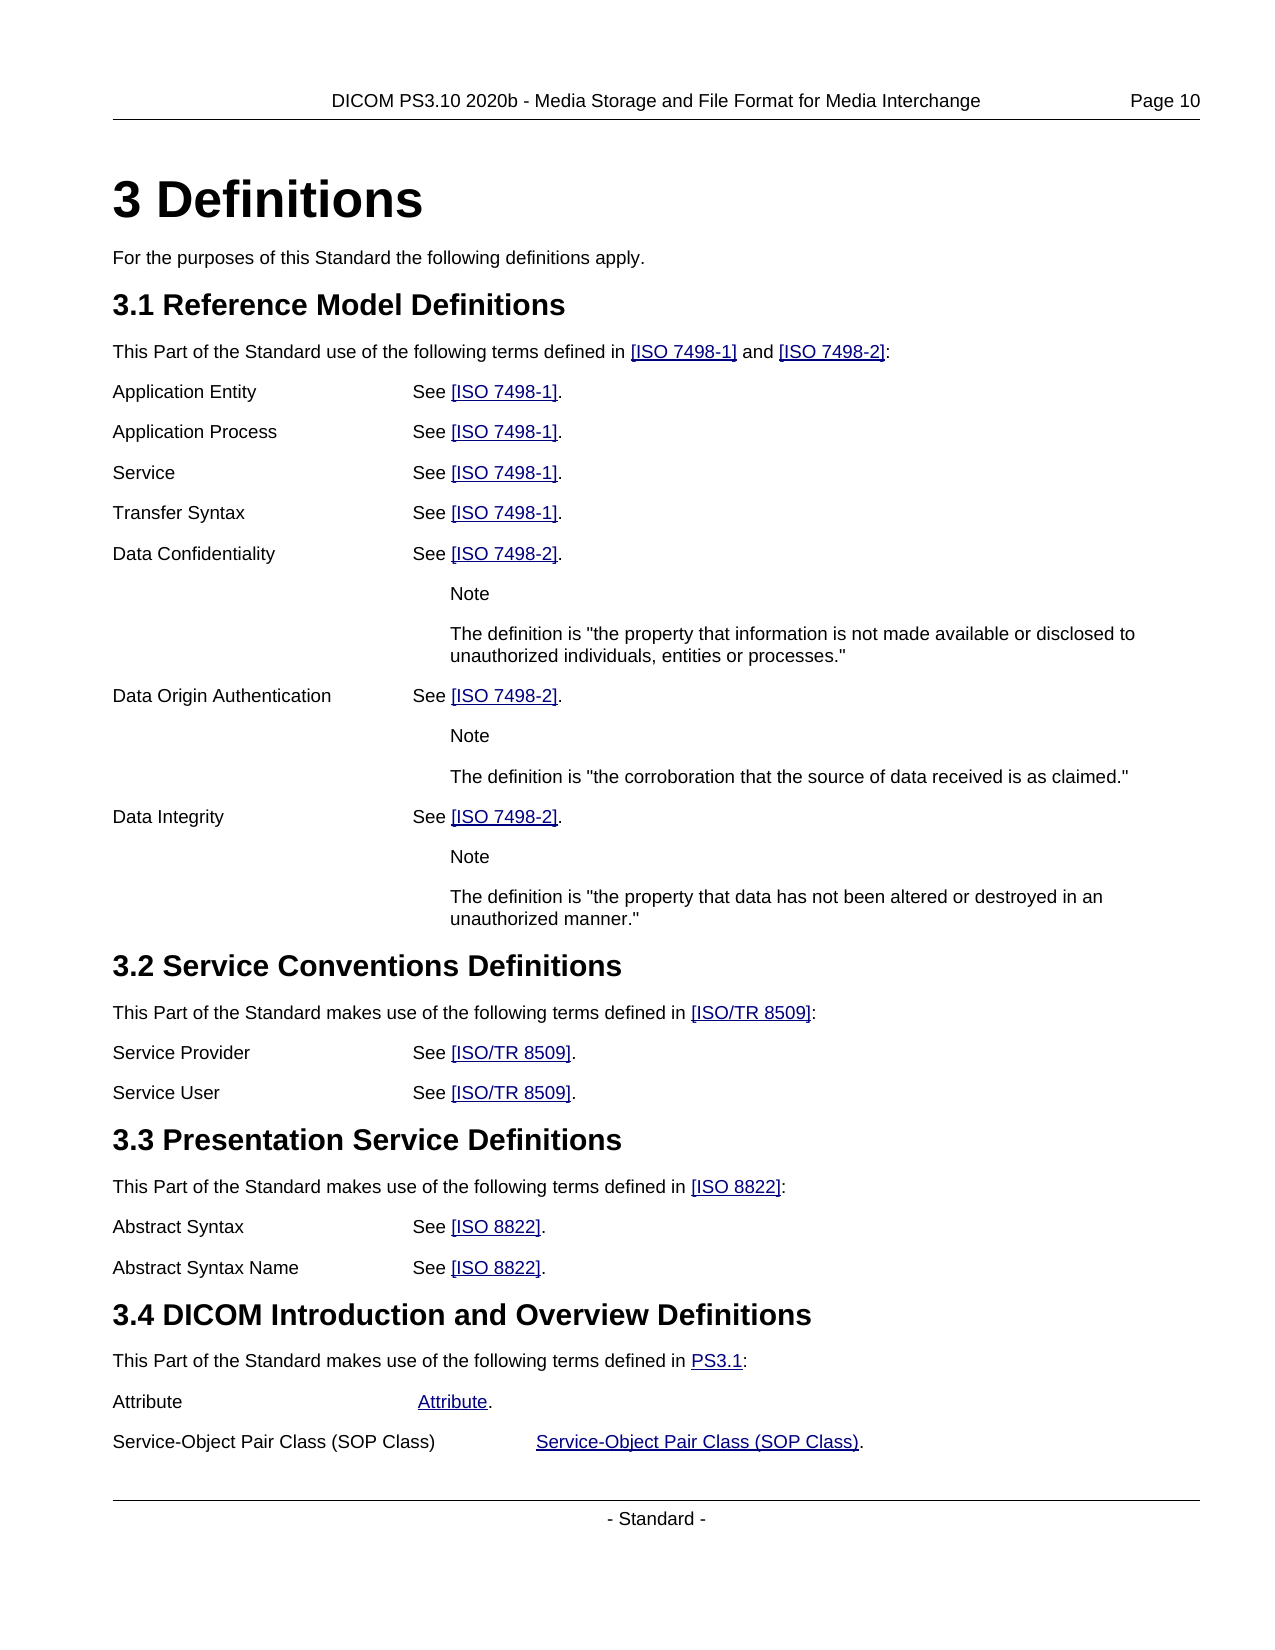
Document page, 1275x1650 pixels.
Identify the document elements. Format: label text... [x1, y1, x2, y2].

text The definition is "the corroboration that the source of data received is as claimed." [450, 765, 1162, 787]
text Service See [ISO 7498-1]. [112, 462, 1200, 483]
text This Part of the Standard makes use of the following terms defined in PS3.1: [112, 1350, 1200, 1372]
text Abstract Syntax See [ISO 8822]. [112, 1216, 1200, 1238]
text 3 Definitions [112, 169, 1200, 228]
text Data Origin Authentication See [ISO 7498-2]. [112, 685, 1200, 706]
text Service-Object Pair Class (SOP Class) Service-Object Pair Class (SOP Class). [112, 1431, 1200, 1452]
text Note [450, 725, 1162, 747]
text 3.3 Presentation Service Definitions [112, 1122, 1200, 1157]
text Note [450, 583, 1162, 604]
text Transfer Syntax See [ISO 7498-1]. [112, 502, 1200, 523]
text Application Process See [ISO 7498-1]. [112, 421, 1200, 443]
text 3.4 DICOM Introduction and Overview Definitions [112, 1297, 1200, 1331]
text The definition is "the property that information is not made available or disclosed to unauthorized individuals, entities or processes." [450, 623, 1162, 666]
text For the purposes of this Standard the following definitions apply. [112, 247, 1200, 269]
text Data Integrity See [ISO 7498-2]. [112, 806, 1200, 827]
text This Part of the Standard use of the following terms defined in [ISO 7498-1] and [ISO 7498-2]: [112, 341, 1200, 362]
text Data Confidentiality See [ISO 7498-2]. [112, 542, 1200, 564]
text Attribute Attribute. [112, 1390, 1200, 1412]
text 3.2 Service Conventions Definitions [112, 948, 1200, 983]
text Application Entity See [ISO 7498-1]. [112, 381, 1200, 403]
text The definition is "the property that data has not been altered or destroyed in an unauthorized manner." [450, 886, 1162, 929]
text Service User See [ISO/TR 8509]. [112, 1082, 1200, 1104]
text 3.1 Reference Model Definitions [112, 287, 1200, 322]
text This Part of the Standard makes use of the following terms defined in [ISO 8822]: [112, 1176, 1200, 1197]
text Note [450, 846, 1162, 868]
text Abstract Syntax Name See [ISO 8822]. [112, 1256, 1200, 1278]
text Service Provider See [ISO/TR 8509]. [112, 1042, 1200, 1063]
text This Part of the Standard makes use of the following terms defined in [ISO/TR 8509]: [112, 1002, 1200, 1023]
